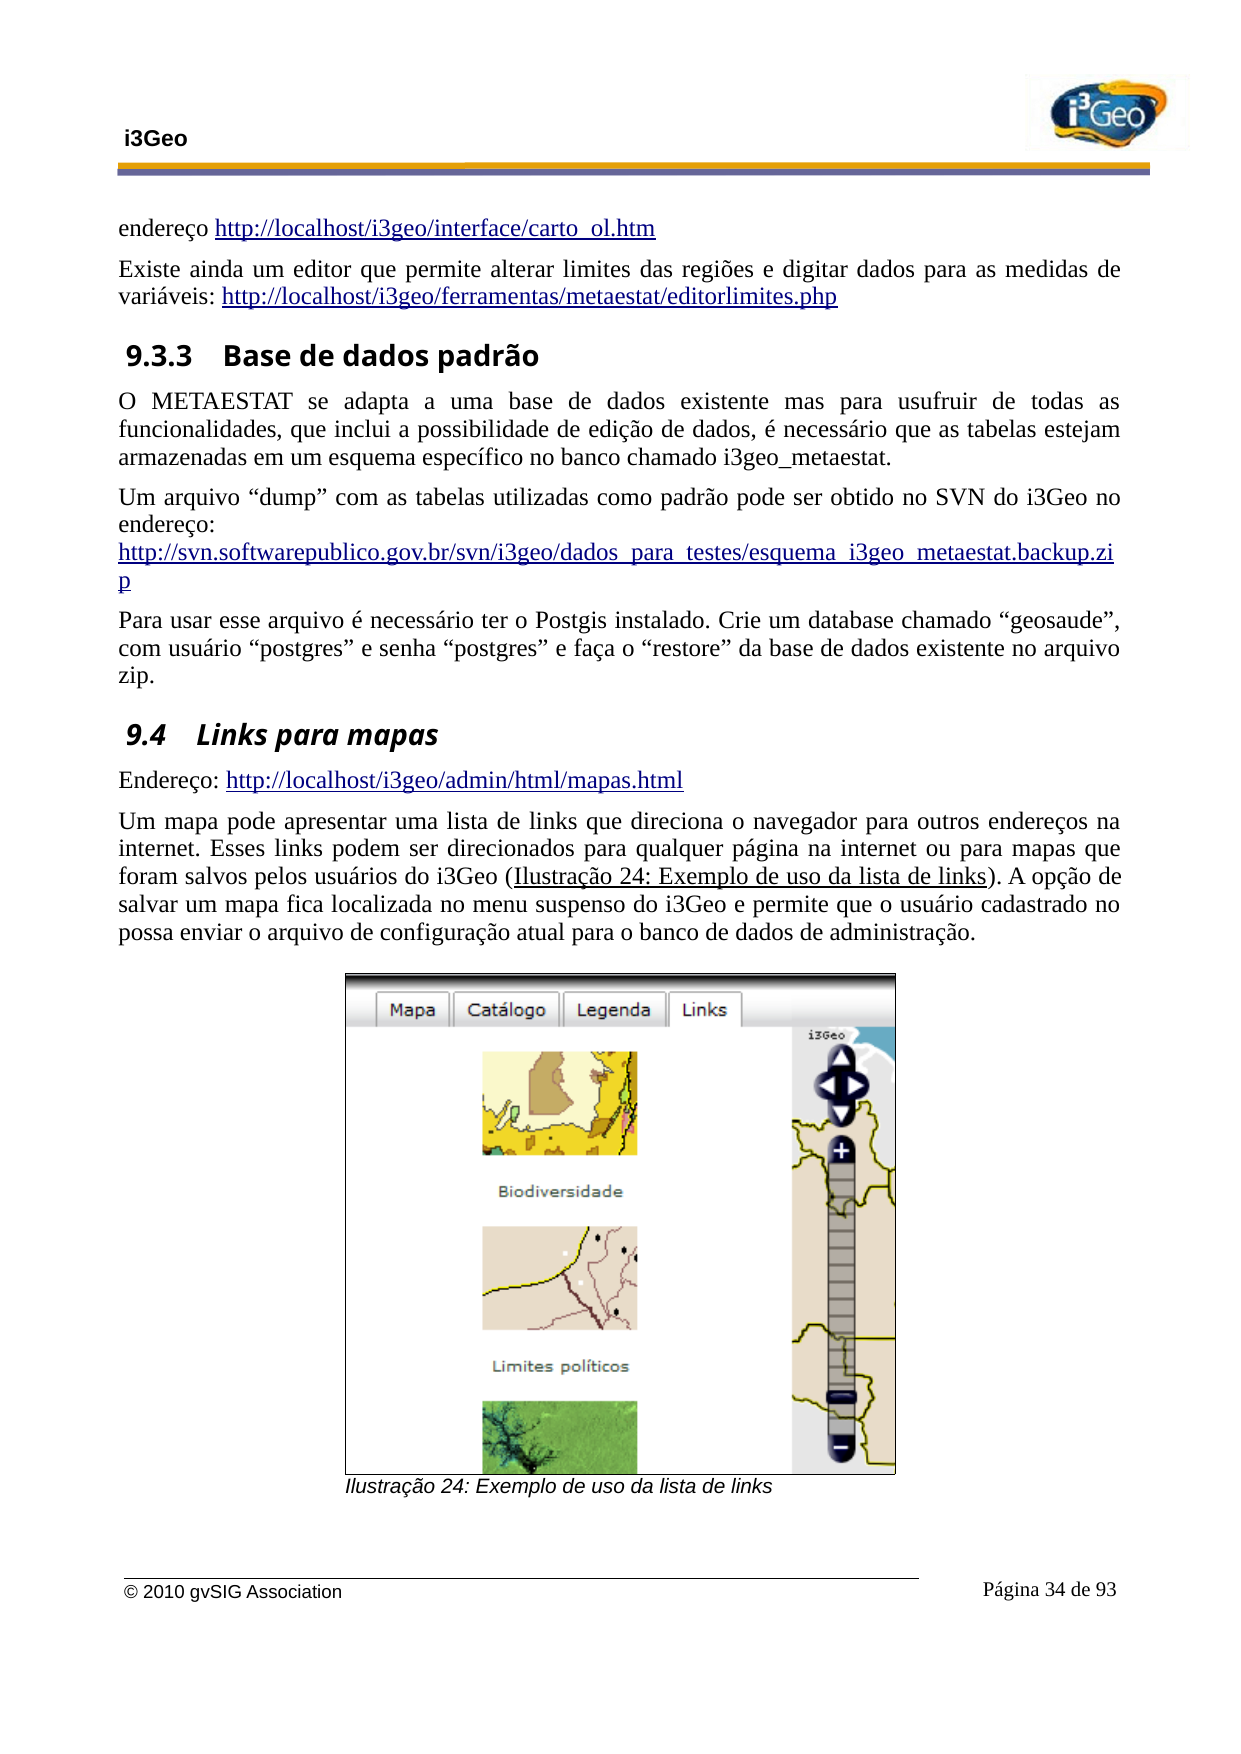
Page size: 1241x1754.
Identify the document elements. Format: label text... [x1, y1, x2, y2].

subtitle Links para mapas [118, 714, 1122, 754]
subtitle Base de dados padrão [118, 335, 1122, 375]
picture [1025, 74, 1191, 151]
text Ilustração 24: Exemplo de uso da lista de links [345, 1475, 895, 1497]
text endereço http://localhost/i3geo/interface/carto_ol.htm [118, 214, 1122, 242]
text Um arquivo “dump” com as tabelas utilizadas como padrão pode ser obtido no SVN do i3Geo no endereço: http://svn.softwarepublico.gov.br/svn/i3geo/dados_para_testes/esquema_i3geo_metaestat.backup.zip [118, 483, 1122, 594]
text Um mapa pode apresentar uma lista de links que direciona o navegador para outros endereços na internet. Esses links podem ser direcionados para qualquer página na internet ou para mapas que foram salvos pelos usuários do i3Geo (Ilustração 24: Exemplo de uso da lista de links). A opção de salvar um mapa fica localizada no menu suspenso do i3Geo e permite que o usuário cadastrado no possa enviar o arquivo de configuração atual para o banco de dados de administração. [118, 807, 1122, 945]
text Existe ainda um editor que permite alterar limites das regiões e digitar dados para as medidas de variáveis: http://localhost/i3geo/ferramentas/metaestat/editorlimites.php [118, 255, 1122, 310]
text Para usar esse arquivo é necessário ter o Postgis instalado. Crie um database chamado “geosaude”, com usuário “postgres” e senha “postgres” e faça o “restore” da base de dados existente no arquivo zip. [118, 606, 1122, 689]
picture [346, 974, 895, 1474]
text O METAESTAT se adapta a uma base de dados existente mas para usufruir de todas as funcionalidades, que inclui a possibilidade de edição de dados, é necessário que as tabelas estejam armazenadas em um esquema específico no banco chamado i3geo_metaestat. [118, 387, 1122, 470]
text Endereço: http://localhost/i3geo/admin/html/mapas.html [118, 767, 1122, 794]
